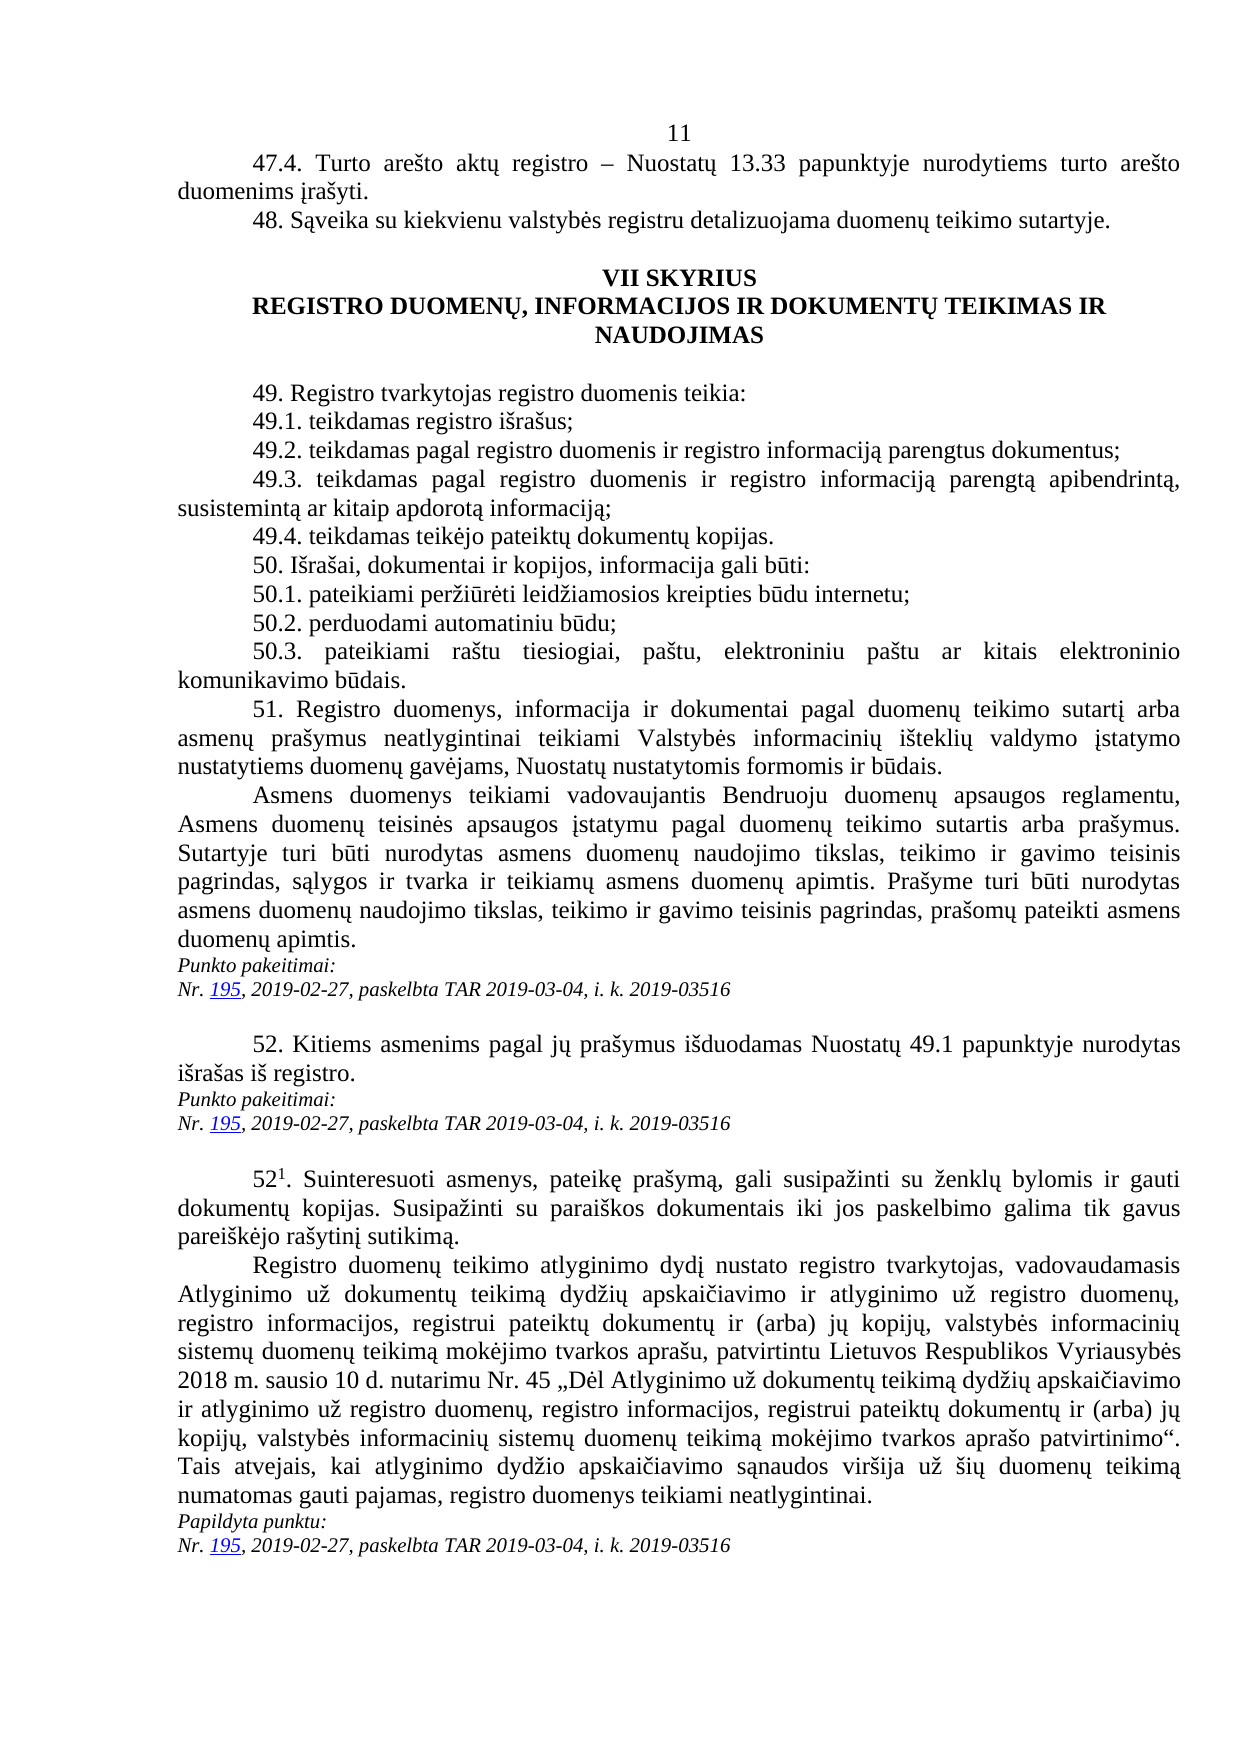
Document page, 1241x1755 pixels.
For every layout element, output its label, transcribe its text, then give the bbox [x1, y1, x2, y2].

text Punkto pakeitimai: [177, 1087, 1181, 1111]
text 49.1. teikdamas registro išrašus; [177, 406, 1181, 435]
text 50.1. pateikiami peržiūrėti leidžiamosios kreipties būdu internetu; [177, 579, 1181, 608]
text 49.3. teikdamas pagal registro duomenis ir registro informaciją parengtą apibendrintą, susistemintą ar kitaip apdorotą informaciją; [177, 464, 1181, 521]
text Asmens duomenys teikiami vadovaujantis Bendruoju duomenų apsaugos reglamentu, Asmens duomenų teisinės apsaugos įstatymu pagal duomenų teikimo sutartis arba prašymus. Sutartyje turi būti nurodytas asmens duomenų naudojimo tikslas, teikimo ir gavimo teisinis pagrindas, sąlygos ir tvarka ir teikiamų asmens duomenų apimtis. Prašyme turi būti nurodytas asmens duomenų naudojimo tikslas, teikimo ir gavimo teisinis pagrindas, prašomų pateikti asmens duomenų apimtis. [177, 780, 1181, 953]
text Registro duomenų teikimo atlyginimo dydį nustato registro tvarkytojas, vadovaudamasis Atlyginimo už dokumentų teikimą dydžių apskaičiavimo ir atlyginimo už registro duomenų, registro informacijos, registrui pateiktų dokumentų ir (arba) jų kopijų, valstybės informacinių sistemų duomenų teikimą mokėjimo tvarkos aprašu, patvirtintu Lietuvos Respublikos Vyriausybės 2018 m. sausio 10 d. nutarimu Nr. 45 „Dėl Atlyginimo už dokumentų teikimą dydžių apskaičiavimo ir atlyginimo už registro duomenų, registro informacijos, registrui pateiktų dokumentų ir (arba) jų kopijų, valstybės informacinių sistemų duomenų teikimą mokėjimo tvarkos aprašo patvirtinimo“. Tais atvejais, kai atlyginimo dydžio apskaičiavimo sąnaudos viršija už šių duomenų teikimą numatomas gauti pajamas, registro duomenys teikiami neatlygintinai. [177, 1250, 1181, 1509]
text 47.4. Turto arešto aktų registro – Nuostatų 13.33 papunktyje nurodytiems turto arešto duomenims įrašyti. [177, 148, 1181, 205]
text 49. Registro tvarkytojas registro duomenis teikia: [177, 378, 1181, 406]
text 48. Sąveika su kiekvienu valstybės registru detalizuojama duomenų teikimo sutartyje. [177, 205, 1181, 234]
text Nr. 195, 2019-02-27, paskelbta TAR 2019-03-04, i. k. 2019-03516 [177, 977, 1181, 1001]
text 51. Registro duomenys, informacija ir dokumentai pagal duomenų teikimo sutartį arba asmenų prašymus neatlygintinai teikiami Valstybės informacinių išteklių valdymo įstatymo nustatytiems duomenų gavėjams, Nuostatų nustatytomis formomis ir būdais. [177, 694, 1181, 780]
text Papildyta punktu: [177, 1509, 1181, 1533]
text 49.2. teikdamas pagal registro duomenis ir registro informaciją parengtus dokumentus; [177, 435, 1181, 464]
text REGISTRO DUOMENŲ, INFORMACIJOS IR DOKUMENTŲ TEIKIMAS IR NAUDOJIMAS [177, 291, 1181, 349]
text 521. Suinteresuoti asmenys, pateikę prašymą, gali susipažinti su ženklų bylomis ir gauti dokumentų kopijas. Susipažinti su paraiškos dokumentais iki jos paskelbimo galima tik gavus pareiškėjo rašytinį sutikimą. [177, 1164, 1181, 1250]
text Nr. 195, 2019-02-27, paskelbta TAR 2019-03-04, i. k. 2019-03516 [177, 1111, 1181, 1135]
text 49.4. teikdamas teikėjo pateiktų dokumentų kopijas. [177, 521, 1181, 550]
text 50.3. pateikiami raštu tiesiogiai, paštu, elektroniniu paštu ar kitais elektroninio komunikavimo būdais. [177, 636, 1181, 694]
text Nr. 195, 2019-02-27, paskelbta TAR 2019-03-04, i. k. 2019-03516 [177, 1533, 1181, 1557]
text 50. Išrašai, dokumentai ir kopijos, informacija gali būti: [177, 550, 1181, 579]
text VII SKYRIUS [177, 263, 1181, 291]
text Punkto pakeitimai: [177, 953, 1181, 977]
text 52. Kitiems asmenims pagal jų prašymus išduodamas Nuostatų 49.1 papunktyje nurodytas išrašas iš registro. [177, 1029, 1181, 1087]
text 50.2. perduodami automatiniu būdu; [177, 608, 1181, 636]
